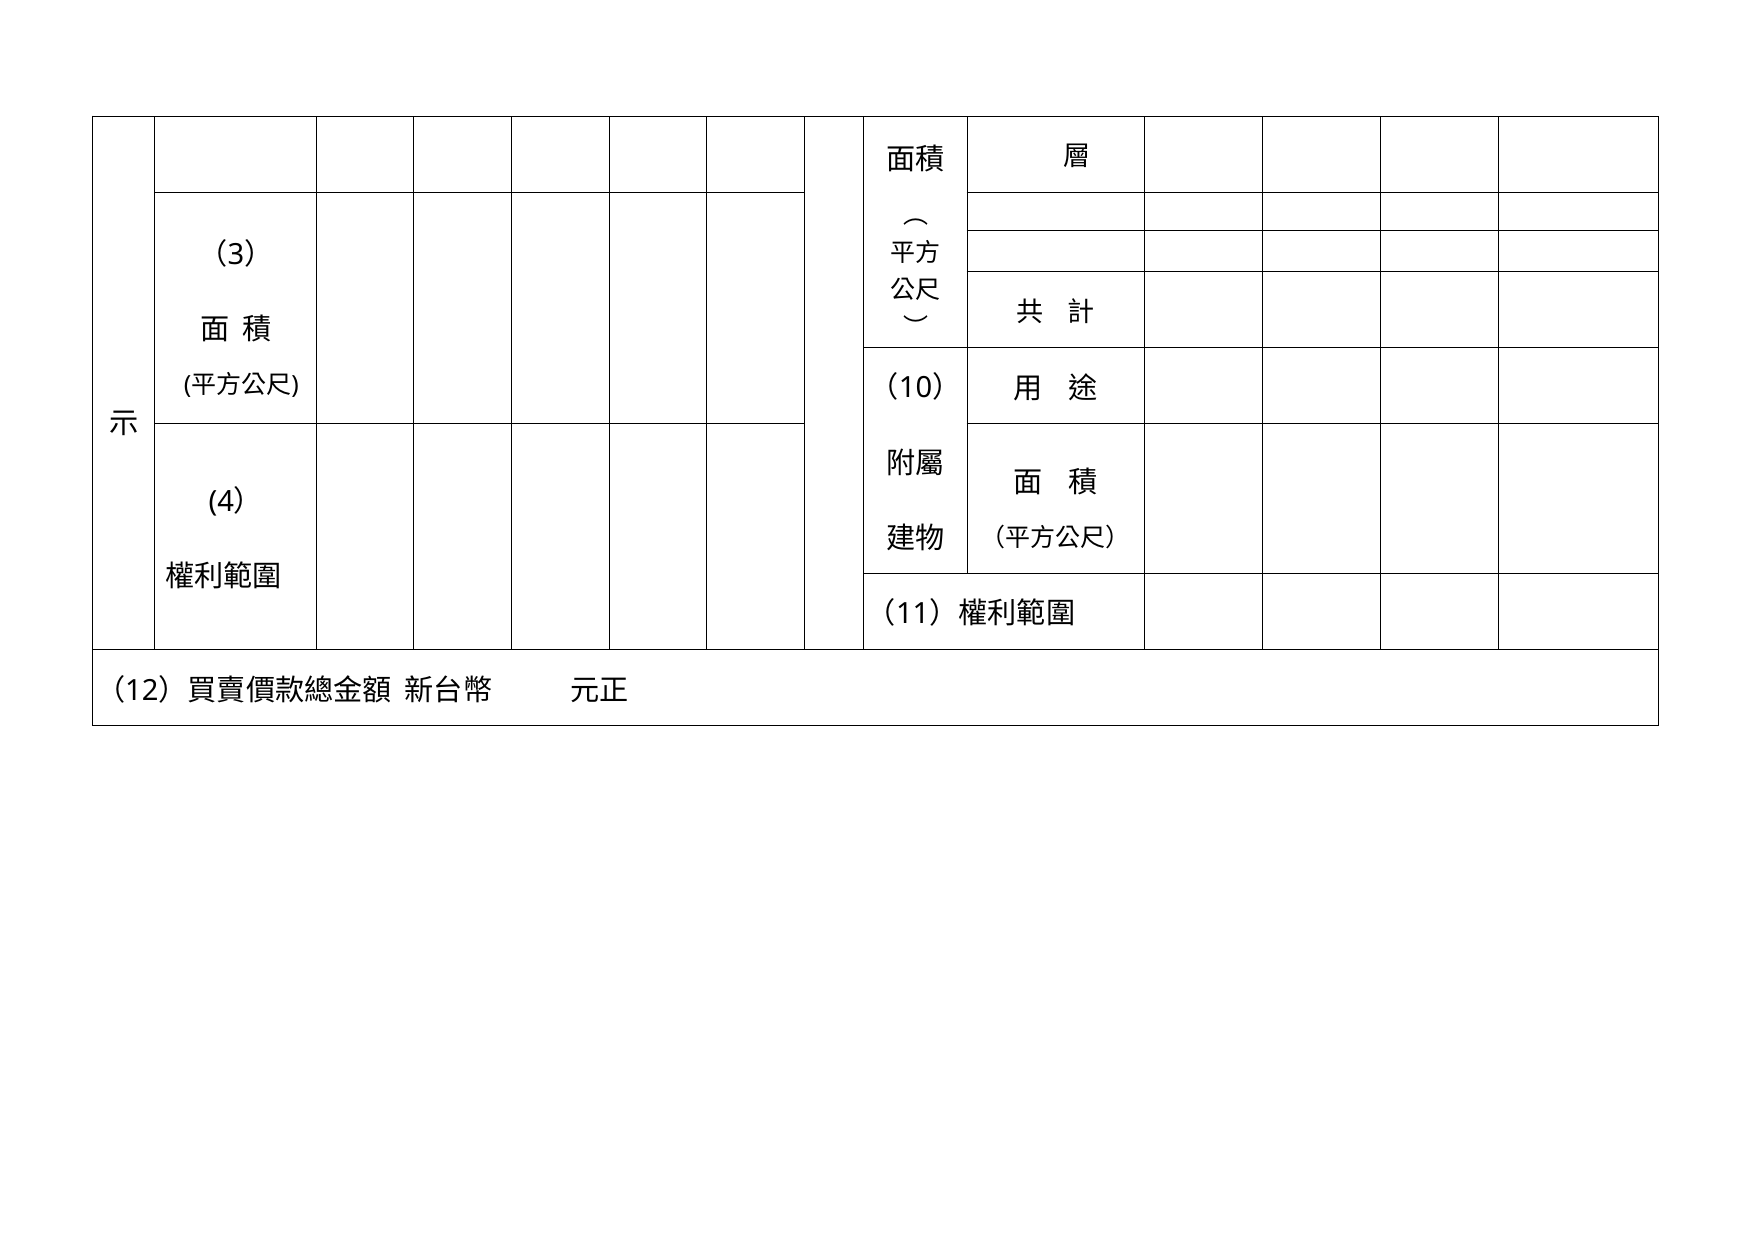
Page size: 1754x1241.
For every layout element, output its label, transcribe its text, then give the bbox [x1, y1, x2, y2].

table_cell 共 計 [968, 272, 1144, 347]
table_cell [805, 117, 863, 649]
table_cell [1499, 348, 1658, 423]
table_cell [1499, 424, 1658, 573]
table_cell [1499, 574, 1658, 649]
table_cell 面積 ︵ 平方 公尺 ︶ [864, 117, 967, 347]
table_cell 層 [968, 117, 1144, 192]
table_cell [1263, 193, 1380, 230]
table_cell [1381, 348, 1498, 423]
table_cell [155, 117, 316, 192]
table_cell （12）買賣價款總金額 新台幣 元正 [93, 650, 1658, 725]
table_cell [1145, 424, 1262, 573]
table_cell [1263, 117, 1380, 192]
table_cell [512, 424, 609, 649]
table_cell 用 途 [968, 348, 1144, 423]
table_cell [1381, 231, 1498, 271]
table_cell [1499, 193, 1658, 230]
table_cell [1145, 574, 1262, 649]
table_cell [1145, 231, 1262, 271]
table_cell [1263, 574, 1380, 649]
table_cell [1381, 272, 1498, 347]
table_cell [1381, 193, 1498, 230]
table_cell [512, 117, 609, 192]
table_cell [1145, 117, 1262, 192]
table_cell [707, 424, 804, 649]
table_cell [1499, 117, 1658, 192]
table_cell [1145, 193, 1262, 230]
table_cell 示 [93, 117, 154, 649]
table_cell [414, 424, 511, 649]
table_cell [317, 424, 413, 649]
table_cell [707, 193, 804, 423]
table_cell [968, 193, 1144, 230]
table_cell （3） 面 積 (平方公尺) [155, 193, 316, 423]
table_cell [317, 117, 413, 192]
table_cell [1263, 348, 1380, 423]
table_cell 面 積 （平方公尺） [968, 424, 1144, 573]
table_cell [414, 117, 511, 192]
table_cell [1263, 424, 1380, 573]
table_cell [1381, 574, 1498, 649]
table_cell [1145, 272, 1262, 347]
table_cell (4） 權利範圍 [155, 424, 316, 649]
table_cell [968, 231, 1144, 271]
table_cell （10） 附屬 建物 [864, 348, 967, 573]
table_cell [512, 193, 609, 423]
table_cell [610, 424, 706, 649]
table_cell [1263, 272, 1380, 347]
table_cell [1145, 348, 1262, 423]
table_cell [414, 193, 511, 423]
table_cell [1263, 231, 1380, 271]
table_cell [317, 193, 413, 423]
table_cell [707, 117, 804, 192]
table_cell [1381, 424, 1498, 573]
table_cell [610, 193, 706, 423]
table_cell [1499, 231, 1658, 271]
table_cell （11）權利範圍 [864, 574, 1144, 649]
table_cell [1381, 117, 1498, 192]
table_cell [610, 117, 706, 192]
table_cell [1499, 272, 1658, 347]
